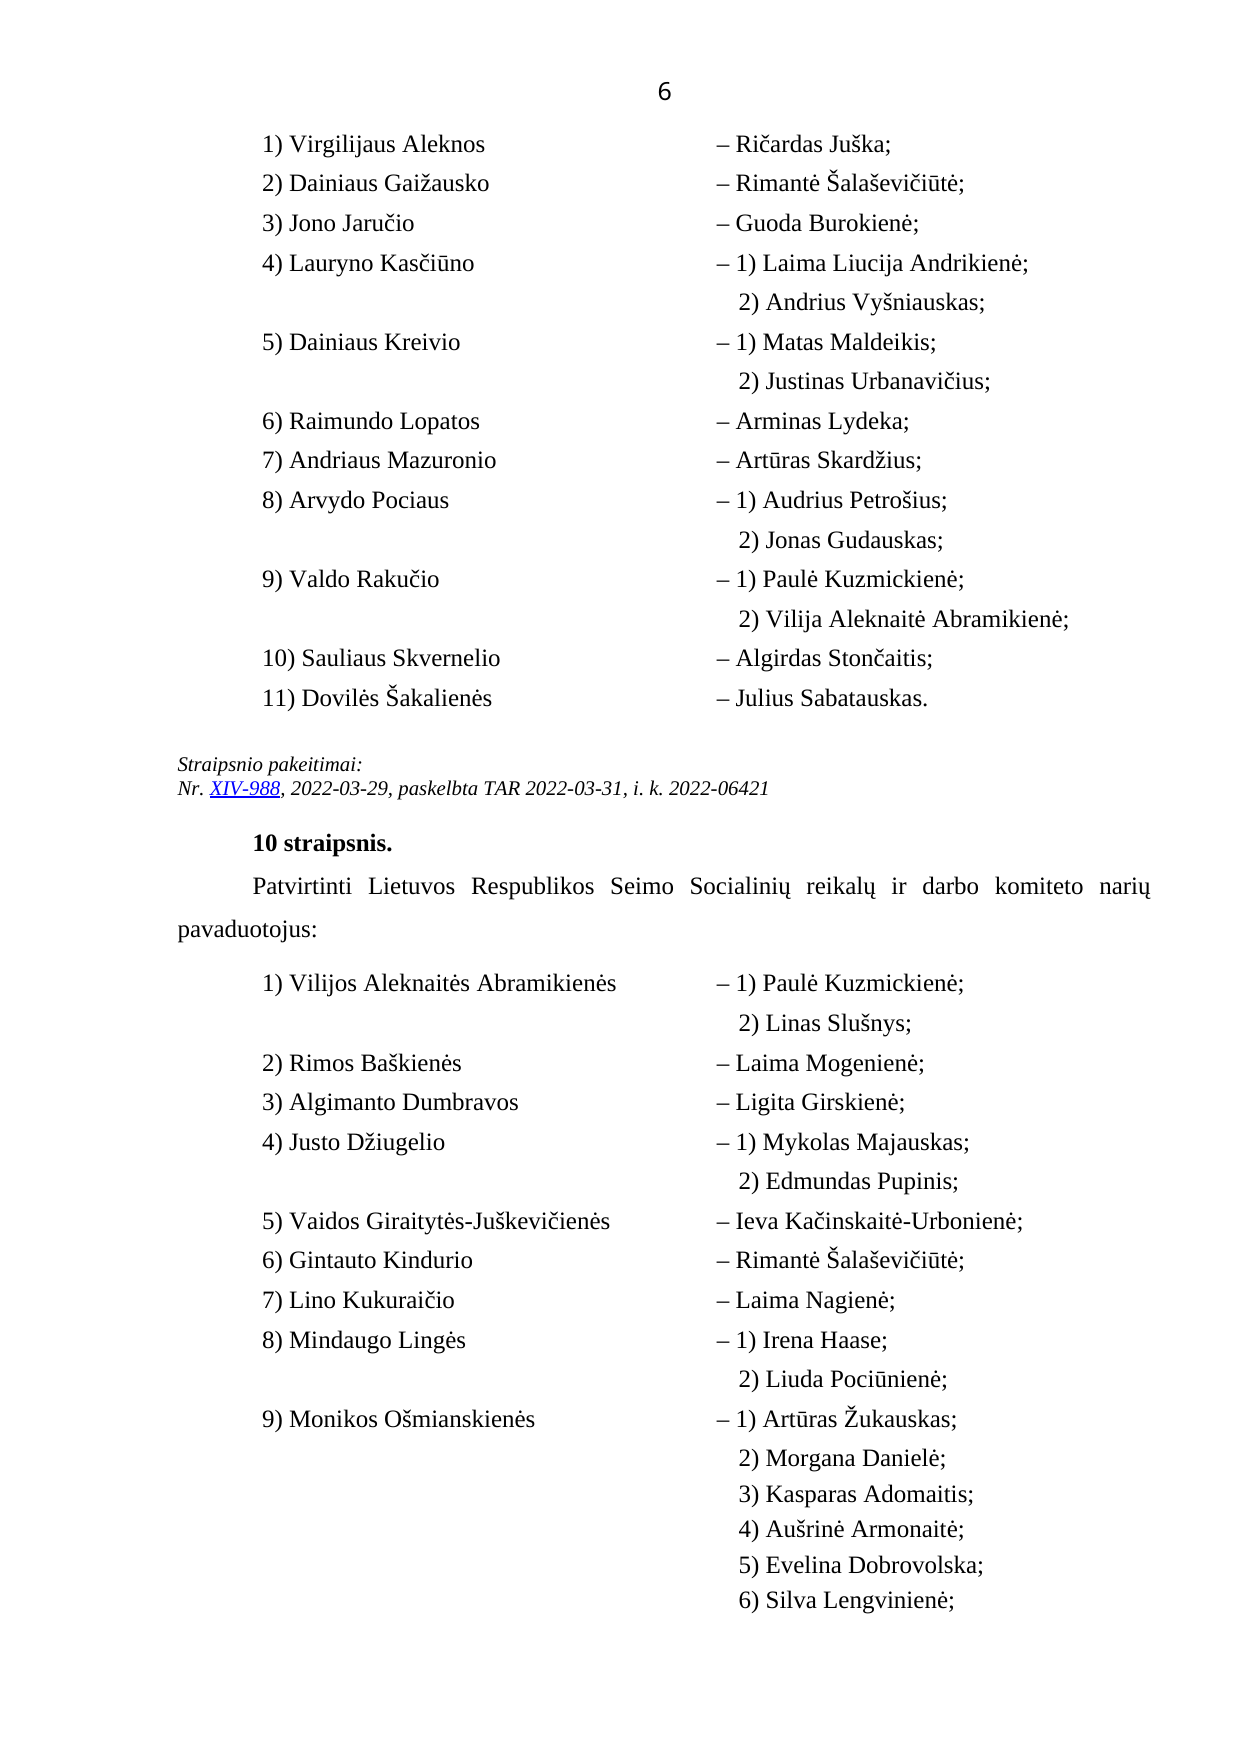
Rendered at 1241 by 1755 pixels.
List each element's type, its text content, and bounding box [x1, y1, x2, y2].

table_cell 5) Dainiaus Kreivio [236, 316, 691, 395]
table_cell 8) Mindaugo Lingės [236, 1314, 691, 1393]
table_cell – 1) Audrius Petrošius; 2) Jonas Gudauskas; [691, 474, 1151, 553]
table_cell – Rimantė Šalaševičiūtė; [691, 158, 1151, 197]
table_cell – Arminas Lydeka; [691, 395, 1151, 435]
table_cell – Laima Nagienė; [691, 1274, 1151, 1314]
table_cell 9) Monikos Ošmianskienės [236, 1393, 691, 1614]
table_cell 5) Vaidos Giraitytės-Juškevičienės [236, 1195, 691, 1235]
table_cell – 1) Laima Liucija Andrikienė; 2) Andrius Vyšniauskas; [691, 237, 1151, 316]
table_cell – 1) Irena Haase; 2) Liuda Pociūnienė; [691, 1314, 1151, 1393]
table_cell – 1) Mykolas Majauskas; 2) Edmundas Pupinis; [691, 1116, 1151, 1195]
table_header 1) Vilijos Aleknaitės Abramikienės [236, 958, 691, 1037]
table_cell – Laima Mogenienė; [691, 1037, 1151, 1076]
table_cell 3) Jono Jaručio [236, 197, 691, 237]
table_cell – Guoda Burokienė; [691, 197, 1151, 237]
table_cell 4) Justo Džiugelio [236, 1116, 691, 1195]
table_cell 2) Dainiaus Gaižausko [236, 158, 691, 197]
text 10 straipsnis. [177, 828, 1152, 857]
table_header 1) Virgilijaus Aleknos [236, 118, 691, 158]
text Nr. XIV-988, 2022-03-29, paskelbta TAR 2022-03-31, i. k. 2022-06421 [177, 776, 1152, 799]
table_cell – Ligita Girskienė; [691, 1076, 1151, 1116]
table_cell – Rimantė Šalaševičiūtė; [691, 1235, 1151, 1274]
table_cell – 1) Matas Maldeikis; 2) Justinas Urbanavičius; [691, 316, 1151, 395]
table_header – Ričardas Juška; [691, 118, 1151, 158]
text Straipsnio pakeitimai: [177, 751, 1152, 776]
table_cell 6) Raimundo Lopatos [236, 395, 691, 435]
table_cell – Julius Sabatauskas. [691, 672, 1151, 712]
table_cell – 1) Paulė Kuzmickienė; 2) Vilija Aleknaitė Abramikienė; [691, 554, 1151, 633]
table_cell 11) Dovilės Šakalienės [236, 672, 691, 712]
table_cell – Ieva Kačinskaitė-Urbonienė; [691, 1195, 1151, 1235]
table_cell – Artūras Skardžius; [691, 435, 1151, 474]
table_cell 7) Lino Kukuraičio [236, 1274, 691, 1314]
table_cell 9) Valdo Rakučio [236, 554, 691, 633]
table_cell 8) Arvydo Pociaus [236, 474, 691, 553]
table_cell 4) Lauryno Kasčiūno [236, 237, 691, 316]
table_cell 10) Sauliaus Skvernelio [236, 633, 691, 672]
table_cell – 1) Artūras Žukauskas; 2) Morgana Danielė; 3) Kasparas Adomaitis; 4) Aušrinė Armonaitė; 5) Evelina Dobrovolska; 6) Silva Lengvinienė; [691, 1393, 1151, 1614]
table_cell 3) Algimanto Dumbravos [236, 1076, 691, 1116]
table_cell 6) Gintauto Kindurio [236, 1235, 691, 1274]
text Patvirtinti Lietuvos Respublikos Seimo Socialinių reikalų ir darbo komiteto narių pavaduotojus: [177, 871, 1152, 943]
table_header – 1) Paulė Kuzmickienė; 2) Linas Slušnys; [691, 958, 1151, 1037]
table_cell 2) Rimos Baškienės [236, 1037, 691, 1076]
table_cell 7) Andriaus Mazuronio [236, 435, 691, 474]
table_cell – Algirdas Stončaitis; [691, 633, 1151, 672]
